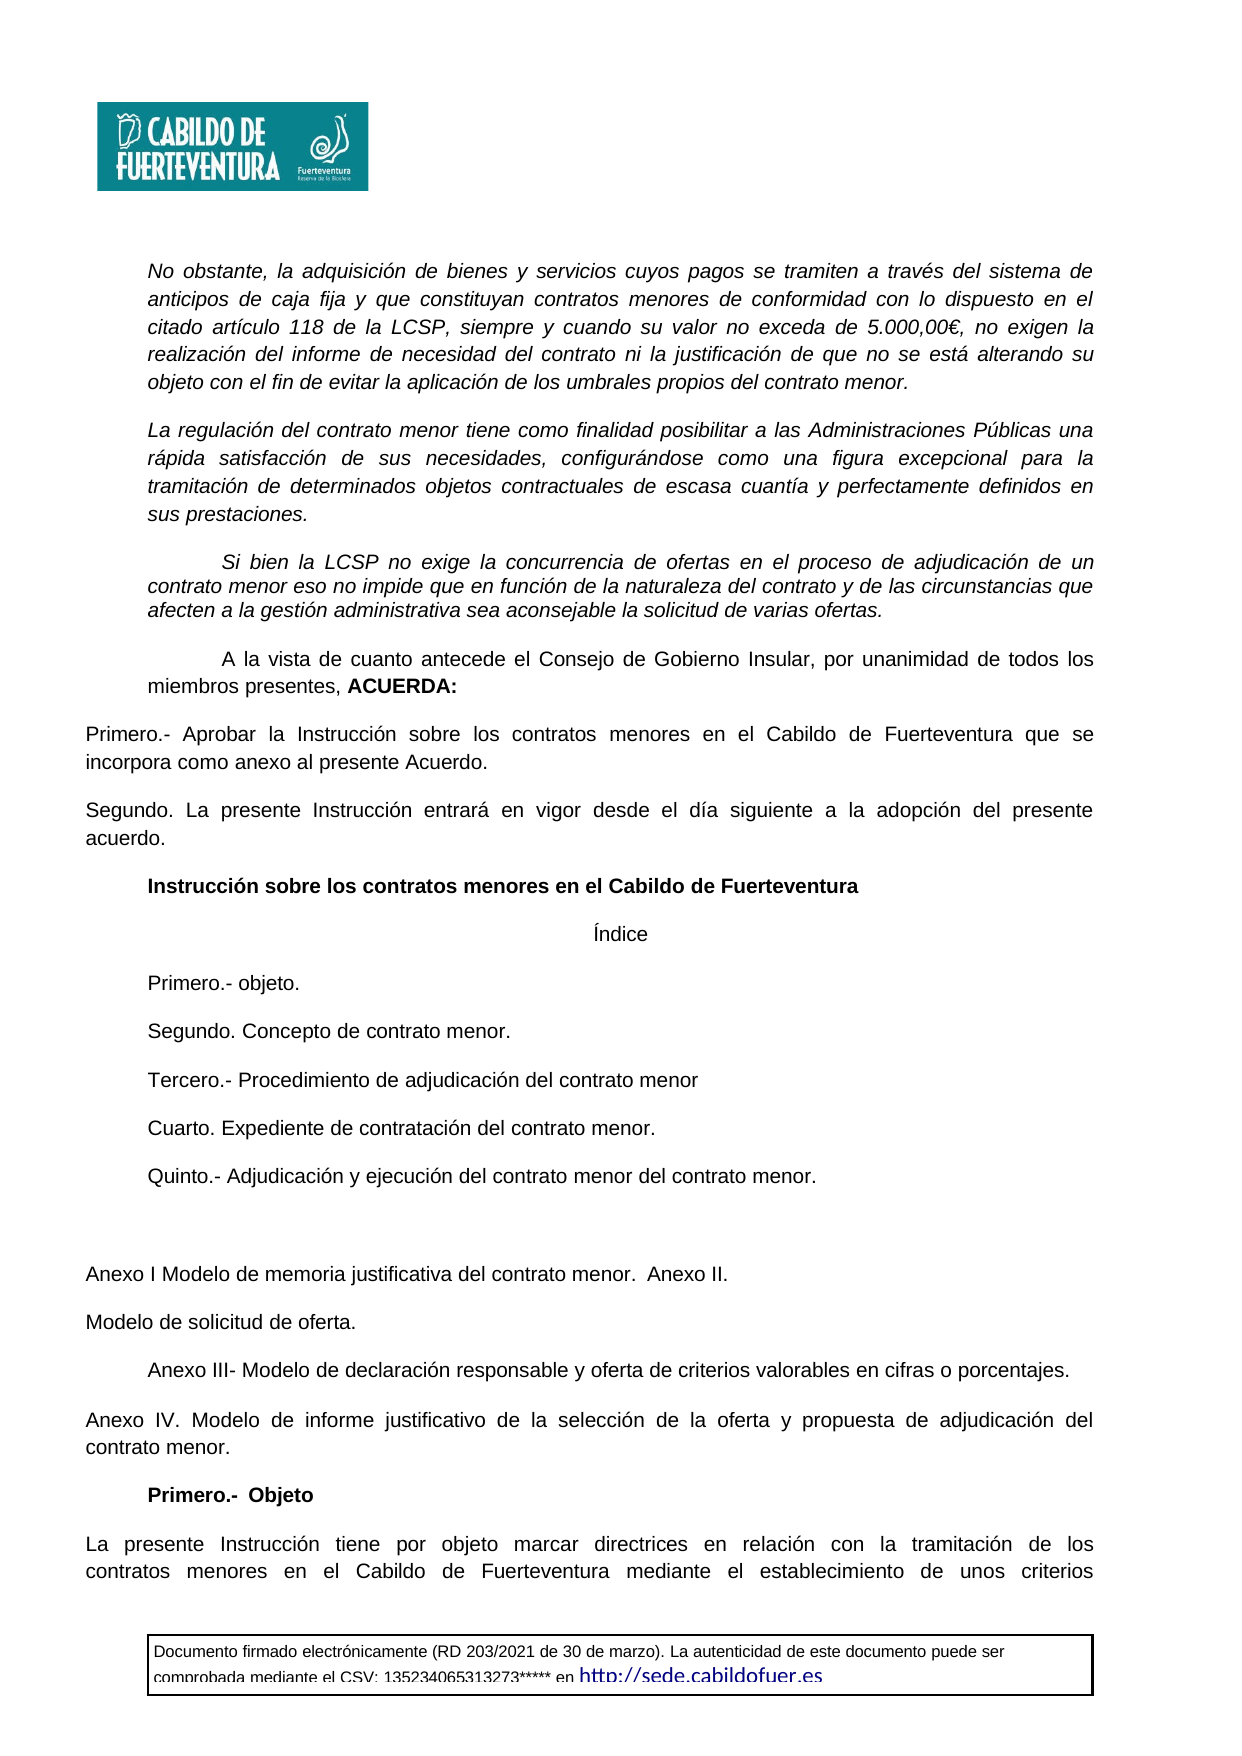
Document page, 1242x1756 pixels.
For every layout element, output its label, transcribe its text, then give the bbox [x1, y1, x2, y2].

text Primero.- objeto. [147, 971, 1106, 995]
text Primero.- Aprobar la Instrucción sobre los contratos menores en el Cabildo de Fuerteventura que se incorpora como anexo al presente Acuerdo. [85, 722, 1094, 774]
text La presente Instrucción tiene por objeto marcar directrices en relación con la tramitación de los contratos menores en el Cabildo de Fuerteventura mediante el establecimiento de unos criterios [85, 1532, 1094, 1583]
text Quinto.- Adjudicación y ejecución del contrato menor del contrato menor. [147, 1164, 1106, 1188]
text Si bien la LCSP no exige la concurrencia de ofertas en el proceso de adjudicación de un contrato menor eso no impide que en función de la naturaleza del contrato y de las circunstancias que afecten a la gestión administrativa sea aconsejable la solicitud de varias ofertas. [147, 550, 1094, 622]
text Anexo III- Modelo de declaración responsable y oferta de criterios valorables en cifras o porcentajes. [147, 1358, 1106, 1382]
text Tercero.- Procedimiento de adjudicación del contrato menor Cuarto. Expediente de contratación del contrato menor. [147, 1068, 723, 1140]
subtitle Primero.- Objeto [147, 1482, 1106, 1506]
text Anexo I Modelo de memoria justificativa del contrato menor. Anexo II. Modelo de solicitud de oferta. [85, 1261, 750, 1334]
text A la vista de cuanto antecede el Consejo de Gobierno Insular, por unanimidad de todos los miembros presentes, ACUERDA: [147, 647, 1094, 698]
text Segundo. Concepto de contrato menor. [147, 1019, 1106, 1043]
text Segundo. La presente Instrucción entrará en vigor desde el día siguiente a la adopción del presente acuerdo. [85, 798, 1094, 850]
text Índice [294, 922, 947, 946]
subtitle Instrucción sobre los contratos menores en el Cabildo de Fuerteventura [147, 874, 1106, 898]
text No obstante, la adquisición de bienes y servicios cuyos pagos se tramiten a través del sistema de anticipos de caja fija y que constituyan contratos menores de conformidad con lo dispuesto en el citado artículo 118 de la LCSP, siempre y cuando su valor no exceda de 5.000,00€, no exigen la realización del informe de necesidad del contrato ni la justificación de que no se está alterando su objeto con el fin de evitar la aplicación de los umbrales propios del contrato menor. [147, 259, 1094, 394]
text Anexo IV. Modelo de informe justificativo de la selección de la oferta y propuesta de adjudicación del contrato menor. [85, 1407, 1094, 1459]
text La regulación del contrato menor tiene como finalidad posibilitar a las Administraciones Públicas una rápida satisfacción de sus necesidades, configurándose como una figura excepcional para la tramitación de determinados objetos contractuales de escasa cuantía y perfectamente definidos en sus prestaciones. [147, 418, 1094, 525]
